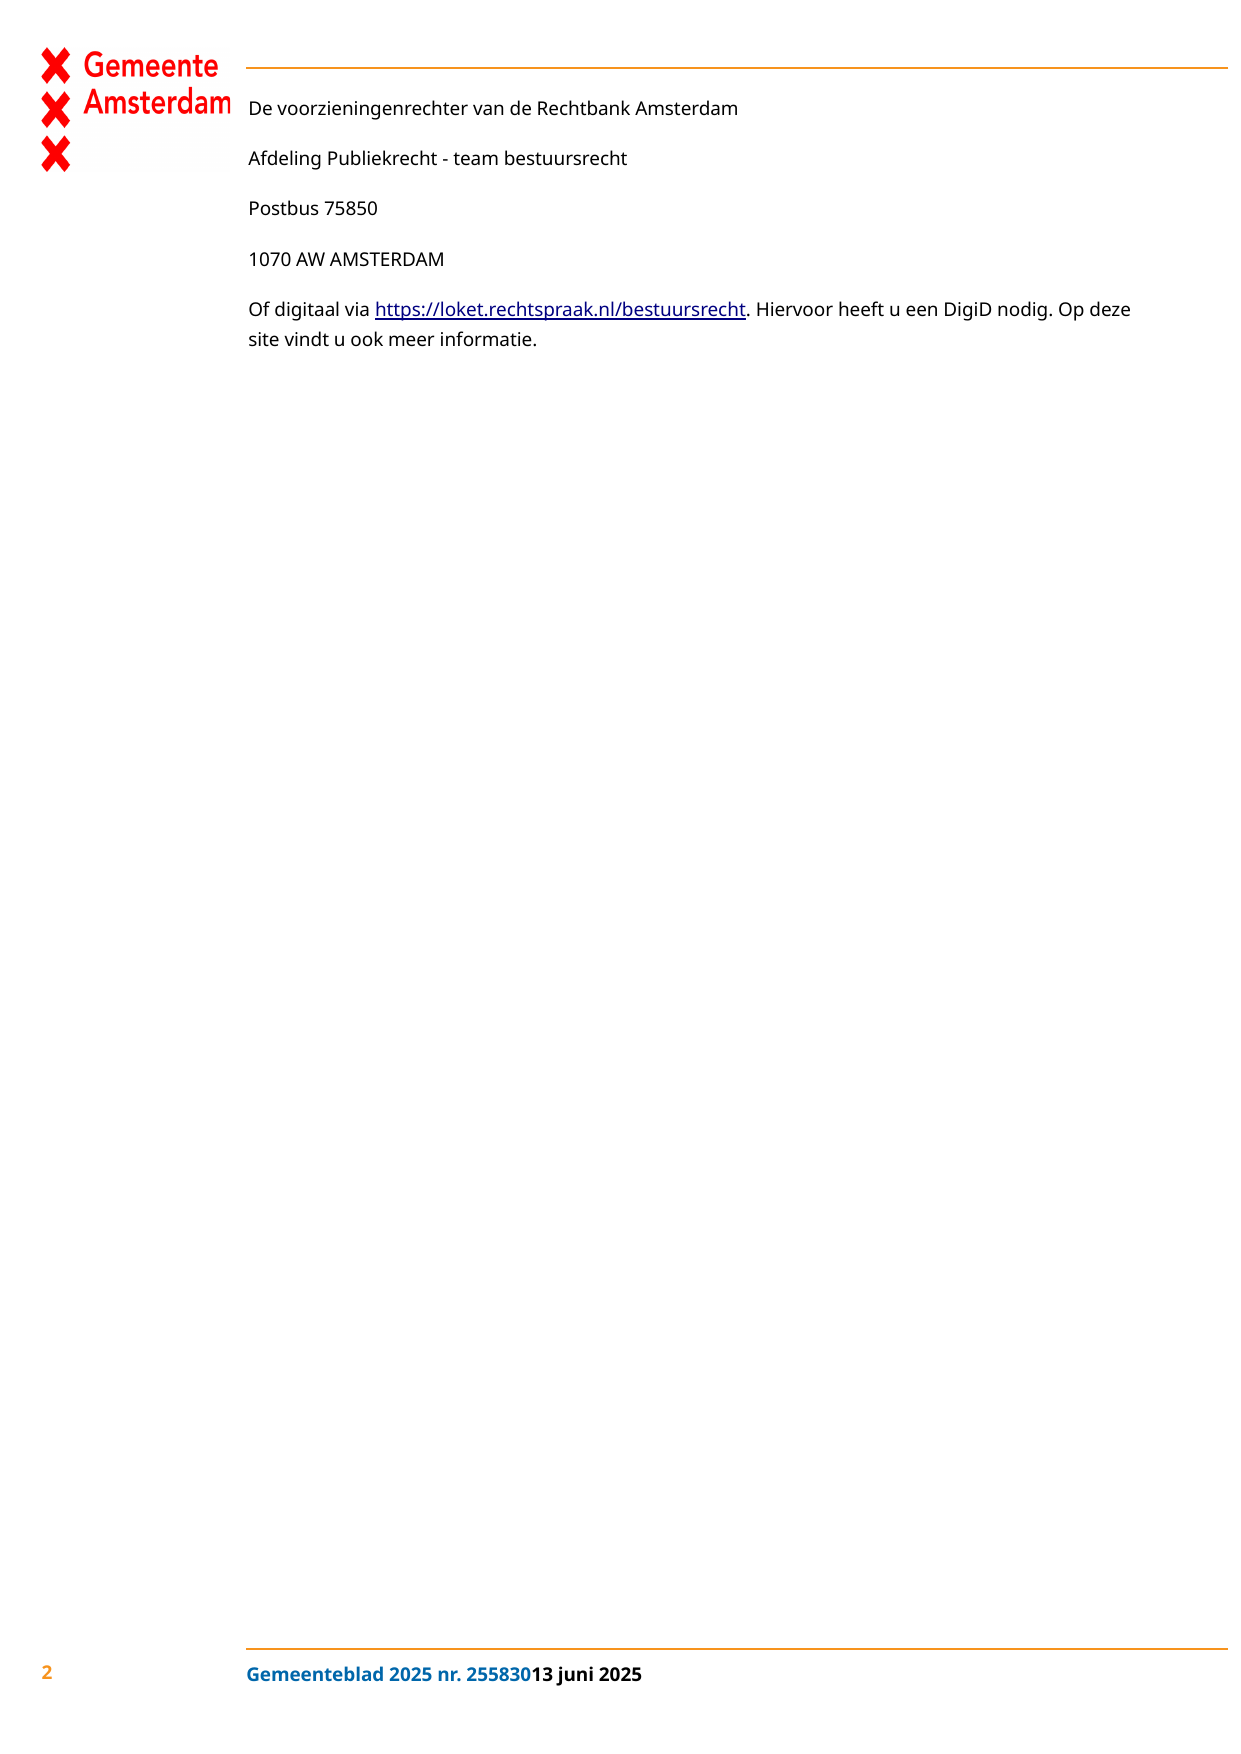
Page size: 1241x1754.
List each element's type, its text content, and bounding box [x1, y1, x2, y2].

text Postbus 75850 [248, 196, 1152, 221]
picture [41, 47, 231, 172]
text De voorzieningenrechter van de Rechtbank Amsterdam [248, 95, 1152, 121]
text Of digitaal via https://loket.rechtspraak.nl/bestuursrecht. Hiervoor heeft u een DigiD nodig. Op deze site vindt u ook meer informatie. [248, 296, 1152, 352]
text 1070 AW AMSTERDAM [248, 246, 1152, 272]
text Afdeling Publiekrecht - team bestuursrecht [248, 145, 1152, 171]
